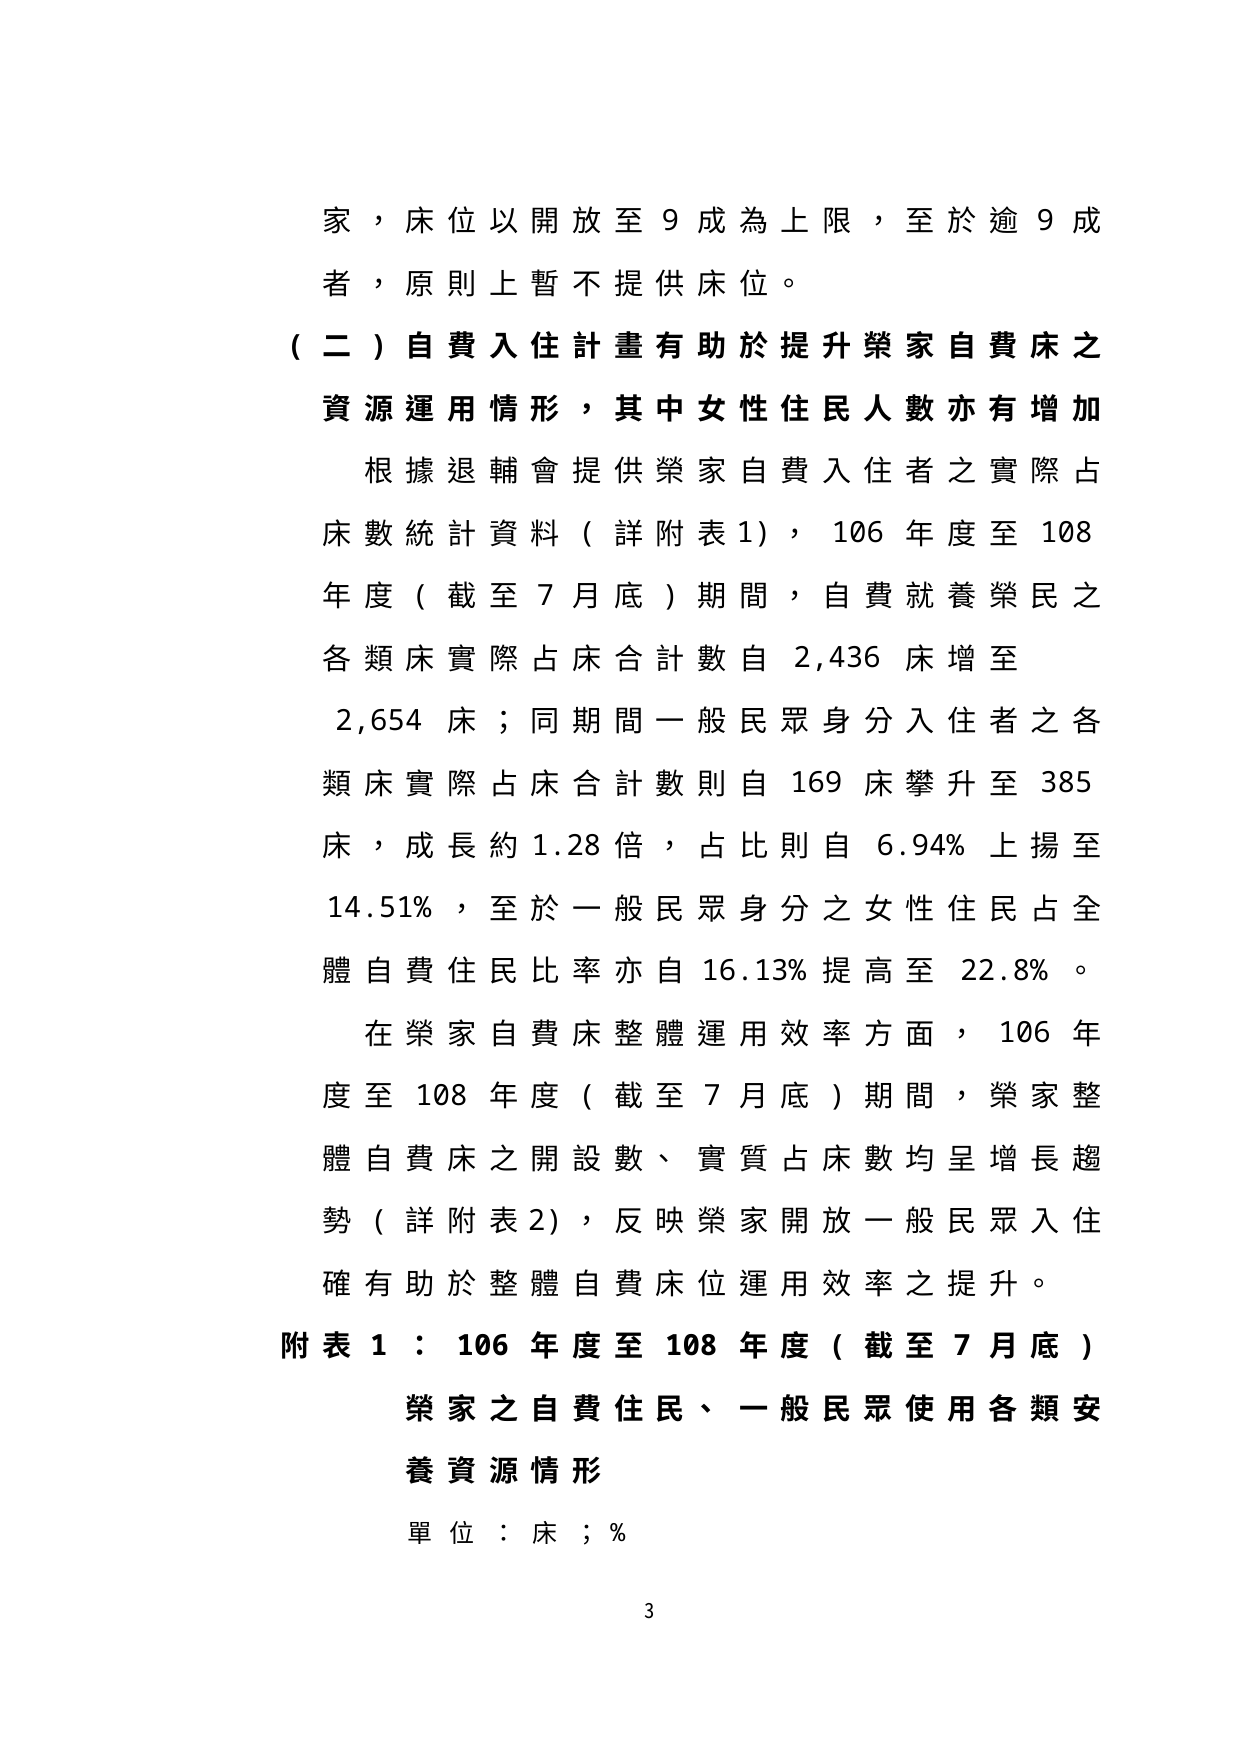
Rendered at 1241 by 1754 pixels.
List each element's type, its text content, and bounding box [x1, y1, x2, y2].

text 根據退輔會提供榮家自費入住者之實際占床數統計資料(詳附表1)，106年度至108年度(截至7月底)期間，自費就養榮民之各類床實際占床合計數自2,436床增至2,654床；同期間一般民眾身分入住者之各類床實際占床合計數則自169床攀升至385床，成長約1.28倍，占比則自6.94%上揚至14.51%，至於一般民眾身分之女性住民占全體自費住民比率亦自16.13%提高至22.8%。 [280, 427, 1108, 990]
text 附表1：106年度至108年度(截至7月底)榮家之自費住民、一般民眾使用各類安養資源情形 單位：床；% [255, 1302, 1108, 1552]
text 退輔會為提升榮家資源運用效率、擴大資源共享及回應民意需求，自106年2月起辦理為期3年之一般民眾自費入住試行計畫(以下簡稱自費入住計畫)，針對年滿65歲、符合開放入住床型之條件、有入住需求者，榮家得視自身安置設施量額決定受理渠等之申請入住。在榮家自費入住計畫之床位運用原則方面，主要包括：提供床位數以所有榮家總床位數之2%至5%核算，又基於維護榮民入住權益及方便榮家運轉考量，就其中1成床位予以保留。是以，占床率低於9成之榮家，床位以開放至9成為上限，至於逾9成者，原則上暫不提供床位。 [250, 177, 1108, 302]
text 在榮家自費床整體運用效率方面，106年度至108年度(截至7月底)期間，榮家整體自費床之開設數、實質占床數均呈增長趨勢(詳附表2)，反映榮家開放一般民眾入住確有助於整體自費床位運用效率之提升。 [280, 990, 1108, 1302]
text (二)自費入住計畫有助於提升榮家自費床之資源運用情形，其中女性住民人數亦有增加 [250, 302, 1108, 427]
